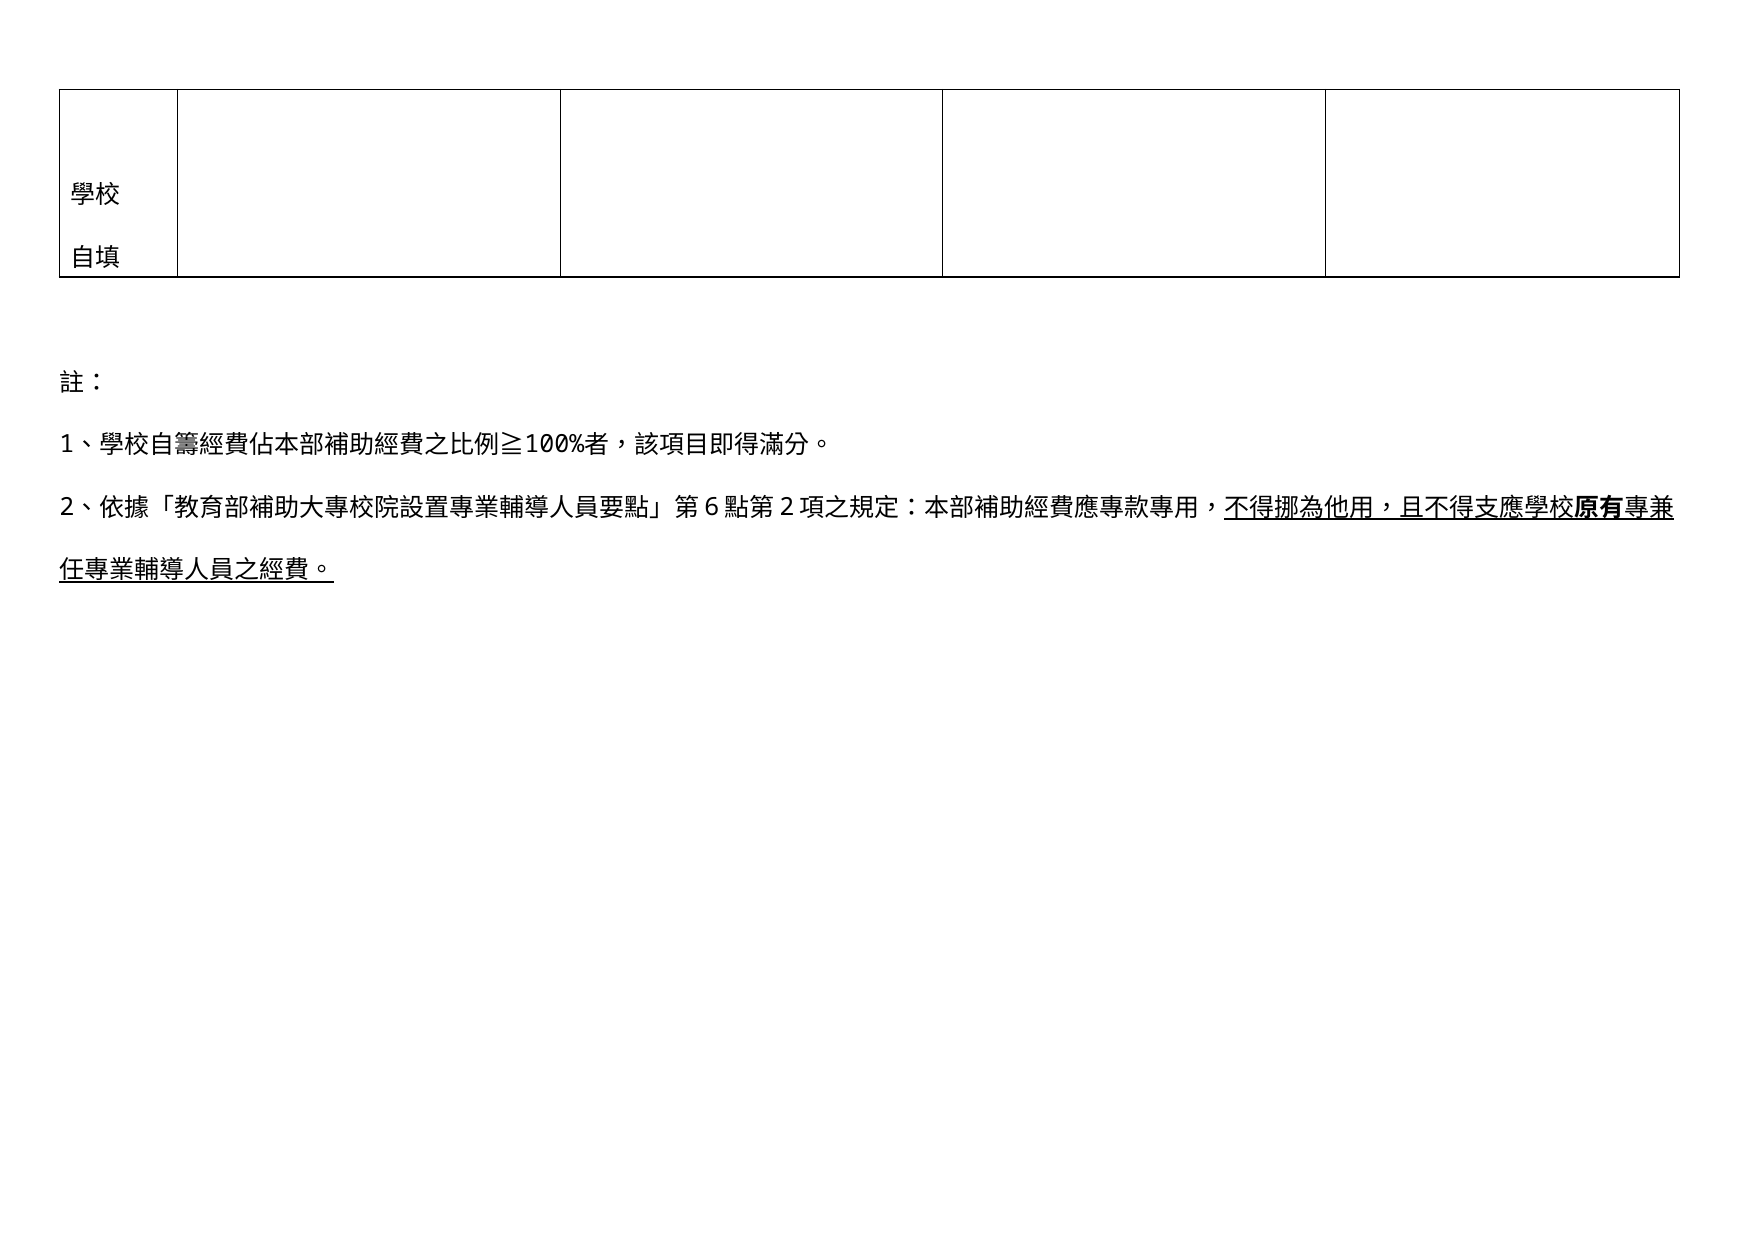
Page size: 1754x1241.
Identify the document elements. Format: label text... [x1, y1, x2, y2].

table_cell 學校 自填 [60, 90, 177, 276]
text 2、依據「教育部補助大專校院設置專業輔導人員要點」第6點第2項之規定：本部補助經費應專款專用，不得挪為他用，且不得支應學校原有專兼任專業輔導人員之經費。 [59, 464, 1695, 589]
text 1、學校自籌經費佔本部補助經費之比例≧100%者，該項目即得滿分。 [59, 401, 1695, 464]
table_cell [1326, 90, 1679, 276]
table_cell [943, 90, 1325, 276]
table_cell [178, 90, 560, 276]
text 註： [59, 339, 1695, 401]
table_cell [561, 90, 942, 276]
